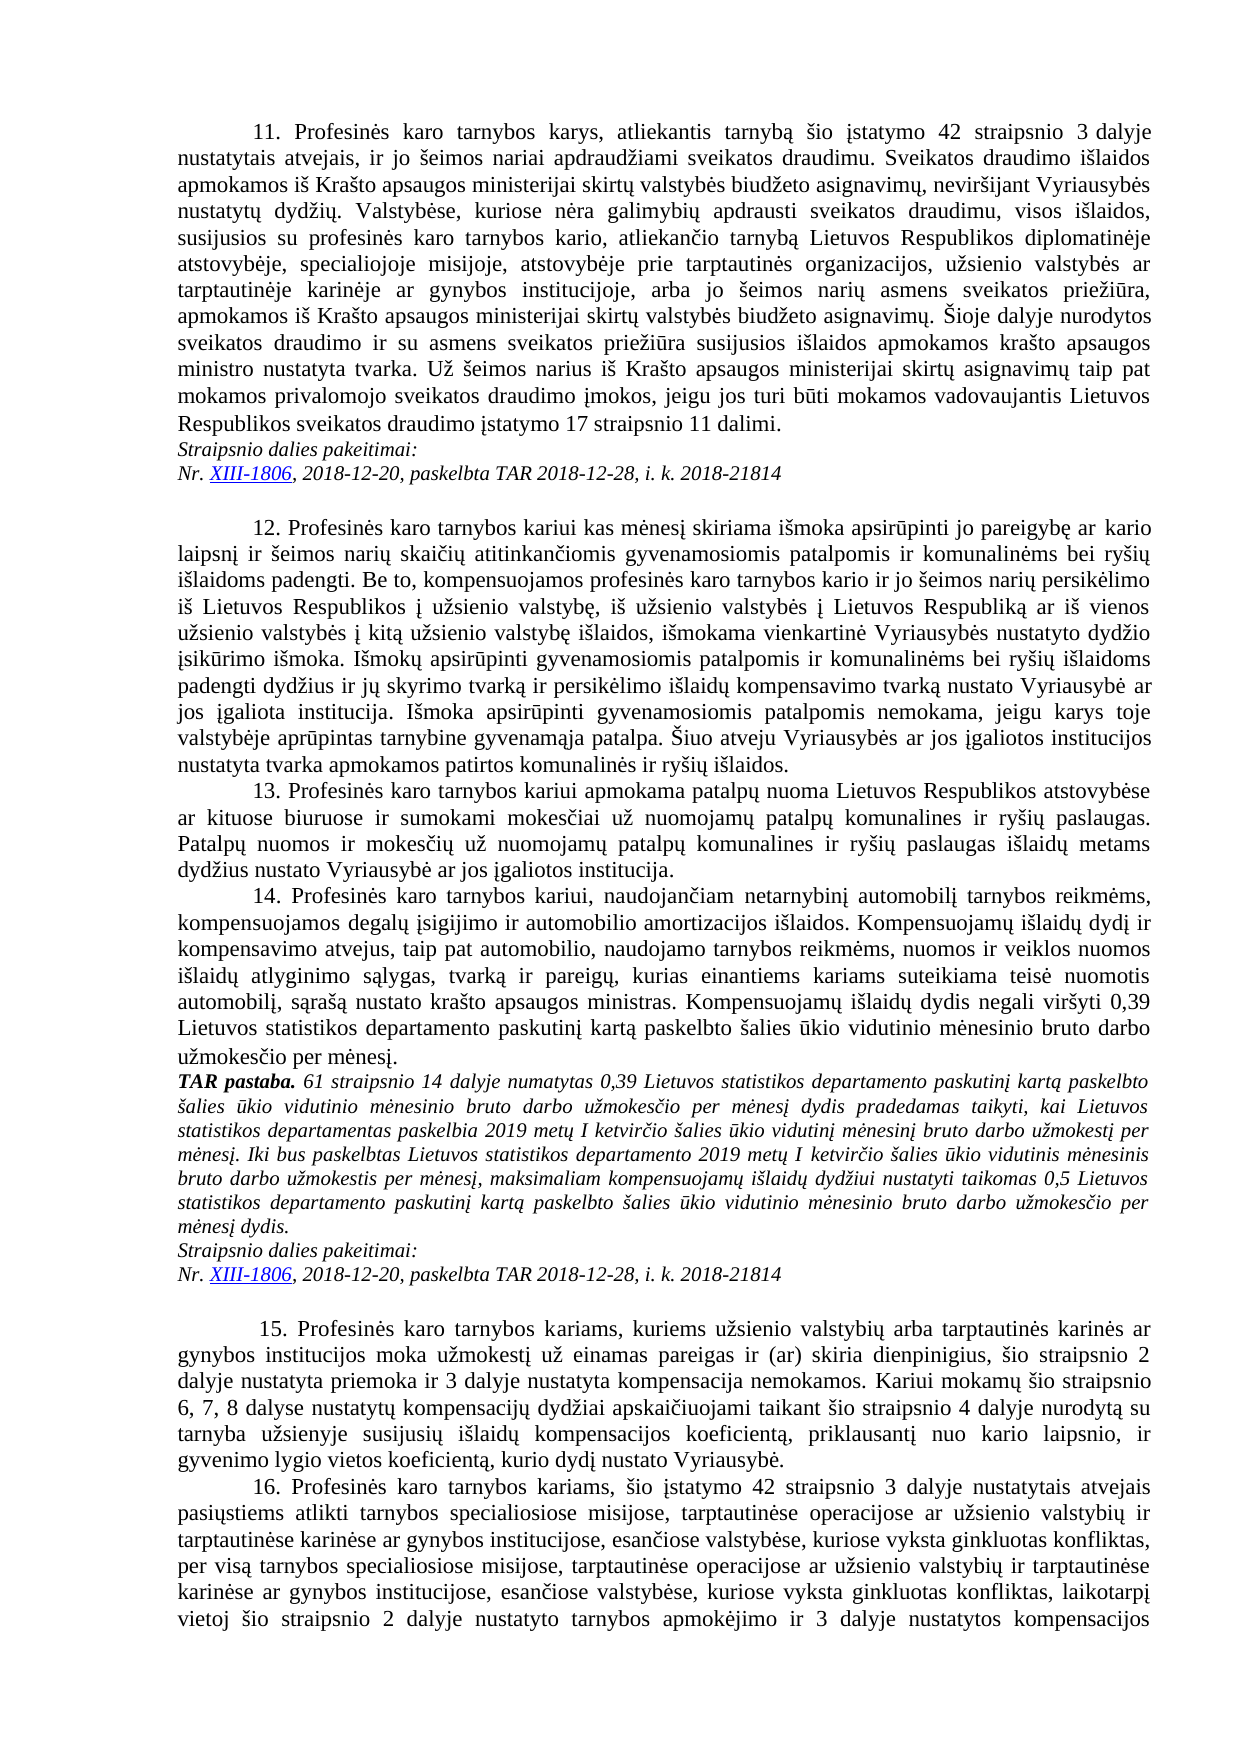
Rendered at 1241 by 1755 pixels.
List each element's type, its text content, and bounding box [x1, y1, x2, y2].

text Straipsnio dalies pakeitimai: [177, 437, 1152, 461]
text Straipsnio dalies pakeitimai: [177, 1238, 1152, 1262]
text 16. Profesinės karo tarnybos kariams, šio įstatymo 42 straipsnio 3 dalyje nustatytais atvejais pasiųstiems atlikti tarnybos specialiosiose misijose, tarptautinėse operacijose ar užsienio valstybių ir tarptautinėse karinėse ar gynybos institucijose, esančiose valstybėse, kuriose vyksta ginkluotas konfliktas, per visą tarnybos specialiosiose misijose, tarptautinėse operacijose ar užsienio valstybių ir tarptautinėse karinėse ar gynybos institucijose, esančiose valstybėse, kuriose vyksta ginkluotas konfliktas, laikotarpį vietoj šio straipsnio 2 dalyje nustatyto tarnybos apmokėjimo ir 3 dalyje nustatytos kompensacijos [177, 1473, 1152, 1631]
text 14. Profesinės karo tarnybos kariui, naudojančiam netarnybinį automobilį tarnybos reikmėms, kompensuojamos degalų įsigijimo ir automobilio amortizacijos išlaidos. Kompensuojamų išlaidų dydį ir kompensavimo atvejus, taip pat automobilio, naudojamo tarnybos reikmėms, nuomos ir veiklos nuomos išlaidų atlyginimo sąlygas, tvarką ir pareigų, kurias einantiems kariams suteikiama teisė nuomotis automobilį, sąrašą nustato krašto apsaugos ministras. Kompensuojamų išlaidų dydis negali viršyti 0,39 Lietuvos statistikos departamento paskutinį kartą paskelbto šalies ūkio vidutinio mėnesinio bruto darbo užmokesčio per mėnesį. [177, 883, 1152, 1069]
text TAR pastaba. 61 straipsnio 14 dalyje numatytas 0,39 Lietuvos statistikos departamento paskutinį kartą paskelbto šalies ūkio vidutinio mėnesinio bruto darbo užmokesčio per mėnesį dydis pradedamas taikyti, kai Lietuvos statistikos departamentas paskelbia 2019 metų I ketvirčio šalies ūkio vidutinį mėnesinį bruto darbo užmokestį per mėnesį. Iki bus paskelbtas Lietuvos statistikos departamento 2019 metų I ketvirčio šalies ūkio vidutinis mėnesinis bruto darbo užmokestis per mėnesį, maksimaliam kompensuojamų išlaidų dydžiui nustatyti taikomas 0,5 Lietuvos statistikos departamento paskutinį kartą paskelbto šalies ūkio vidutinio mėnesinio bruto darbo užmokesčio per mėnesį dydis. [177, 1069, 1152, 1238]
text Nr. XIII-1806, 2018-12-20, paskelbta TAR 2018-12-28, i. k. 2018-21814 [177, 461, 1152, 485]
text 13. Profesinės karo tarnybos kariui apmokama patalpų nuoma Lietuvos Respublikos atstovybėse ar kituose biuruose ir sumokami mokesčiai už nuomojamų patalpų komunalines ir ryšių paslaugas. Patalpų nuomos ir mokesčių už nuomojamų patalpų komunalines ir ryšių paslaugas išlaidų metams dydžius nustato Vyriausybė ar jos įgaliotos institucija. [177, 777, 1152, 883]
text Nr. XIII-1806, 2018-12-20, paskelbta TAR 2018-12-28, i. k. 2018-21814 [177, 1262, 1152, 1286]
text 15. Profesinės karo tarnybos kariams, kuriems užsienio valstybių arba tarptautinės karinės ar gynybos institucijos moka užmokestį už einamas pareigas ir (ar) skiria dienpinigius, šio straipsnio 2 dalyje nustatyta priemoka ir 3 dalyje nustatyta kompensacija nemokamos. Kariui mokamų šio straipsnio 6, 7, 8 dalyse nustatytų kompensacijų dydžiai apskaičiuojami taikant šio straipsnio 4 dalyje nurodytą su tarnyba užsienyje susijusių išlaidų kompensacijos koeficientą, priklausantį nuo kario laipsnio, ir gyvenimo lygio vietos koeficientą, kurio dydį nustato Vyriausybė. [177, 1315, 1152, 1473]
text 12. Profesinės karo tarnybos kariui kas mėnesį skiriama išmoka apsirūpinti jo pareigybę ar kario laipsnį ir šeimos narių skaičių atitinkančiomis gyvenamosiomis patalpomis ir komunalinėms bei ryšių išlaidoms padengti. Be to, kompensuojamos profesinės karo tarnybos kario ir jo šeimos narių persikėlimo iš Lietuvos Respublikos į užsienio valstybę, iš užsienio valstybės į Lietuvos Respubliką ar iš vienos užsienio valstybės į kitą užsienio valstybę išlaidos, išmokama vienkartinė Vyriausybės nustatyto dydžio įsikūrimo išmoka. Išmokų apsirūpinti gyvenamosiomis patalpomis ir komunalinėms bei ryšių išlaidoms padengti dydžius ir jų skyrimo tvarką ir persikėlimo išlaidų kompensavimo tvarką nustato Vyriausybė ar jos įgaliota institucija. Išmoka apsirūpinti gyvenamosiomis patalpomis nemokama, jeigu karys toje valstybėje aprūpintas tarnybine gyvenamąja patalpa. Šiuo atveju Vyriausybės ar jos įgaliotos institucijos nustatyta tvarka apmokamos patirtos komunalinės ir ryšių išlaidos. [177, 514, 1152, 777]
text 11. Profesinės karo tarnybos karys, atliekantis tarnybą šio įstatymo 42 straipsnio 3 dalyje nustatytais atvejais, ir jo šeimos nariai apdraudžiami sveikatos draudimu. Sveikatos draudimo išlaidos apmokamos iš Krašto apsaugos ministerijai skirtų valstybės biudžeto asignavimų, neviršijant Vyriausybės nustatytų dydžių. Valstybėse, kuriose nėra galimybių apdrausti sveikatos draudimu, visos išlaidos, susijusios su profesinės karo tarnybos kario, atliekančio tarnybą Lietuvos Respublikos diplomatinėje atstovybėje, specialiojoje misijoje, atstovybėje prie tarptautinės organizacijos, užsienio valstybės ar tarptautinėje karinėje ar gynybos institucijoje, arba jo šeimos narių asmens sveikatos priežiūra, apmokamos iš Krašto apsaugos ministerijai skirtų valstybės biudžeto asignavimų. Šioje dalyje nurodytos sveikatos draudimo ir su asmens sveikatos priežiūra susijusios išlaidos apmokamos krašto apsaugos ministro nustatyta tvarka. Už šeimos narius iš Krašto apsaugos ministerijai skirtų asignavimų taip pat mokamos privalomojo sveikatos draudimo įmokos, jeigu jos turi būti mokamos vadovaujantis Lietuvos Respublikos sveikatos draudimo įstatymo 17 straipsnio 11 dalimi. [177, 118, 1152, 437]
